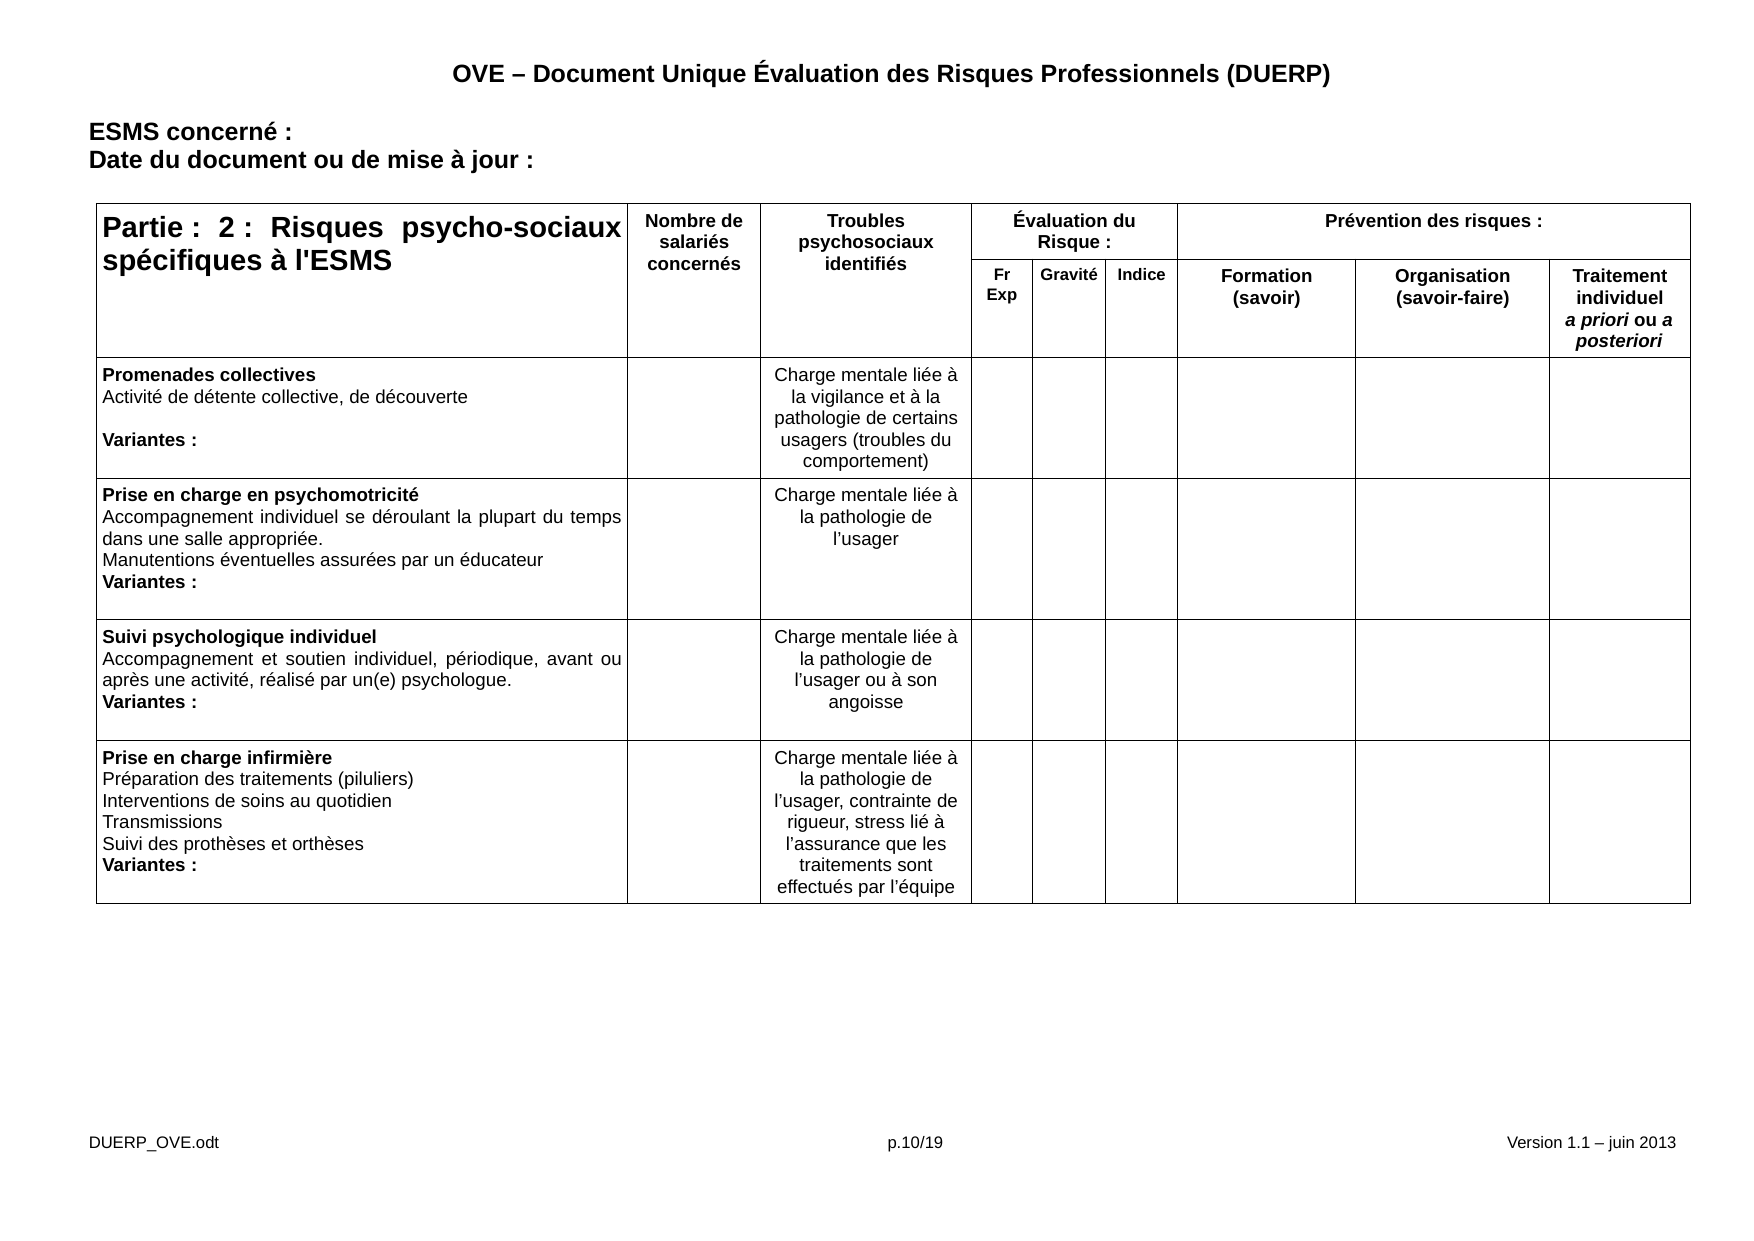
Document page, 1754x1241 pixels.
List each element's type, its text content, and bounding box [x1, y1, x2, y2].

table_header Partie : 2 : Risques psycho-sociaux spécifiques à l'ESMS [97, 204, 627, 357]
table_cell Fr Exp [972, 260, 1032, 357]
table_cell [628, 479, 760, 619]
table_cell Indice [1106, 260, 1177, 357]
table_cell [1106, 479, 1177, 619]
table_cell Suivi psychologique individuel Accompagnement et soutien individuel, périodique, avant ou après une activité, réalisé par un(e) psychologue. Variantes : [97, 620, 627, 740]
table_cell [1033, 358, 1105, 477]
table_cell [1106, 741, 1177, 903]
table_cell [1178, 620, 1355, 740]
table_cell Charge mentale liée à la pathologie de l’usager [761, 479, 971, 619]
table_cell [1106, 358, 1177, 477]
table_cell [628, 741, 760, 903]
table_cell Formation (savoir) [1178, 260, 1355, 357]
table_cell Charge mentale liée à la pathologie de l’usager ou à son angoisse [761, 620, 971, 740]
table_cell Charge mentale liée à la vigilance et à la pathologie de certains usagers (troubles du comportement) [761, 358, 971, 477]
table_cell Gravité [1033, 260, 1105, 357]
table_cell [1356, 358, 1549, 477]
table_cell [1550, 479, 1690, 619]
table_cell [1033, 741, 1105, 903]
table_header Évaluation du Risque : [972, 204, 1177, 258]
table_cell [1356, 620, 1549, 740]
table_cell Prise en charge infirmière Préparation des traitements (piluliers) Interventions de soins au quotidien Transmissions Suivi des prothèses et orthèses Variantes : [97, 741, 627, 903]
table_cell Promenades collectives Activité de détente collective, de découverte Variantes : [97, 358, 627, 477]
table_cell [1178, 741, 1355, 903]
table_header Nombre de salariés concernés [628, 204, 760, 357]
table_cell [1550, 741, 1690, 903]
table_header Prévention des risques : [1178, 204, 1690, 258]
table_cell [1178, 358, 1355, 477]
table_cell [1356, 741, 1549, 903]
table_cell [628, 620, 760, 740]
table_cell [972, 620, 1032, 740]
table_cell [628, 358, 760, 477]
table_cell [972, 741, 1032, 903]
table_cell Organisation (savoir-faire) [1356, 260, 1549, 357]
table_cell [972, 358, 1032, 477]
table_cell [1550, 358, 1690, 477]
table_cell [1178, 479, 1355, 619]
table_cell [1550, 620, 1690, 740]
table_cell Traitement individuel a priori ou a posteriori [1550, 260, 1690, 357]
table_cell [1356, 479, 1549, 619]
table_cell [1033, 479, 1105, 619]
table_header Troubles psychosociaux identifiés [761, 204, 971, 357]
table_cell Charge mentale liée à la pathologie de l’usager, contrainte de rigueur, stress lié à l’assurance que les traitements sont effectués par l’équipe [761, 741, 971, 903]
table_cell [972, 479, 1032, 619]
table_cell [1033, 620, 1105, 740]
table_cell Prise en charge en psychomotricité Accompagnement individuel se déroulant la plupart du temps dans une salle appropriée. Manutentions éventuelles assurées par un éducateur Variantes : [97, 479, 627, 619]
table_cell [1106, 620, 1177, 740]
